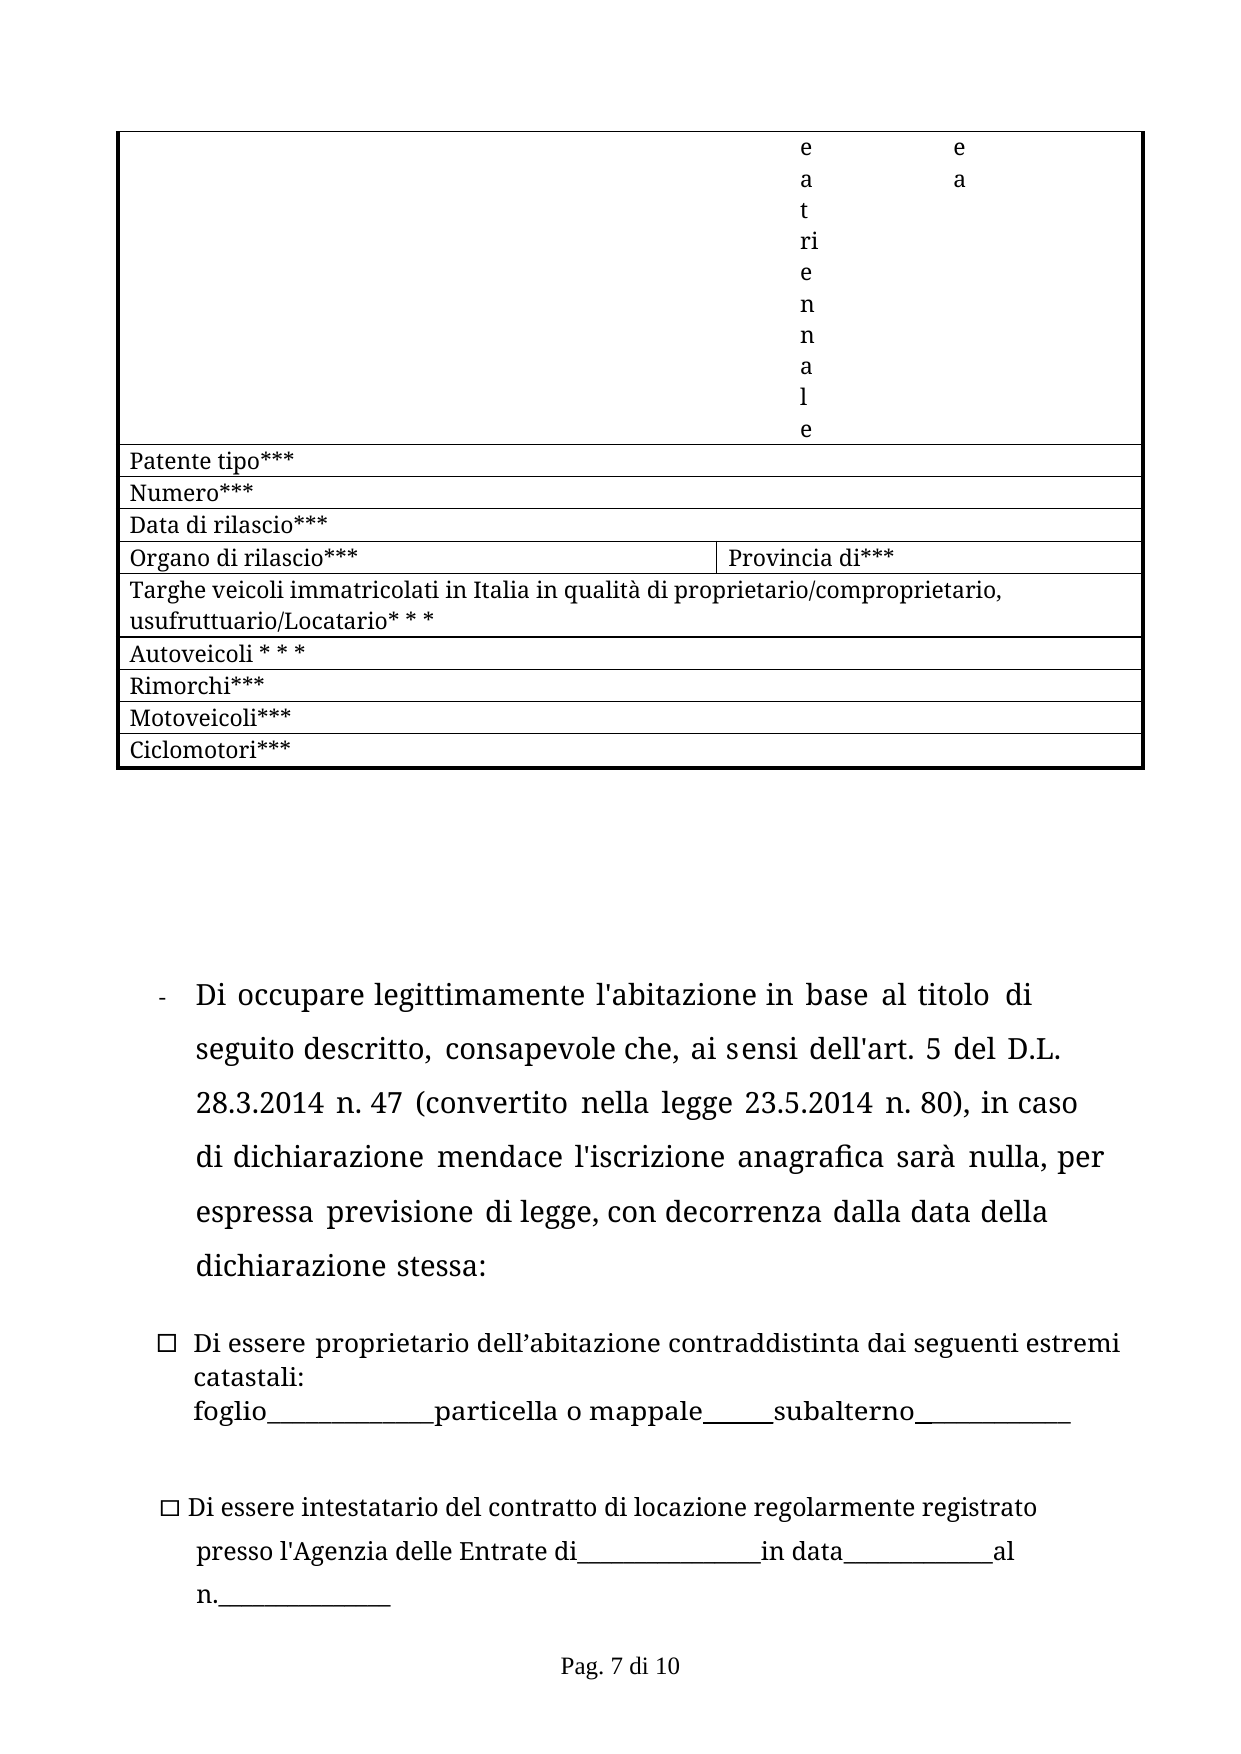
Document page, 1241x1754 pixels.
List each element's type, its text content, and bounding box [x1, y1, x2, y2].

text  Di essere intestatario del contratto di locazione regolarmente registrato presso l'Agenzia delle Entrate di________________in data_____________al n._______________ [159, 1490, 1109, 1611]
text foglio_____________particella o mappale _____subalterno ___________ [193, 1393, 1122, 1427]
table_cell Data di rilascio*** [120, 509, 1141, 541]
table_cell 5. Laurea [829, 132, 973, 444]
table_cell Provincia di*** [717, 542, 1141, 573]
table_cell [336, 132, 504, 444]
table_cell [120, 132, 336, 444]
table_cell Numero*** [120, 477, 1141, 508]
table_cell Ciclomotori*** [120, 734, 1141, 766]
table_cell [973, 132, 1141, 444]
table_cell [504, 132, 676, 444]
table_cell Rimorchi*** [120, 670, 1141, 701]
table_cell 4. Laurea triennale [676, 132, 829, 444]
table_cell Motoveicoli*** [120, 702, 1141, 733]
table_cell Autoveicoli * * * [120, 638, 1141, 669]
table_cell Targhe veicoli immatricolati in Italia in qualità di proprietario/comproprietario, usufruttuario/Locatario* * * [120, 574, 1141, 636]
text - Di occupare legittimamente l'abitazione in base al titolo di seguito descritto, consapevole che, ai sensi dell'art. 5 del D.L. 28.3.2014 n. 47 (convertito nella legge 23.5.2014 n. 80), in caso di dichiarazione mendace l'iscrizione anagrafica sarà nulla, per espressa previsione di legge, con decorrenza dalla data della dichiarazione stessa: [158, 974, 1111, 1285]
table_cell Patente tipo*** [120, 445, 1141, 476]
list Di essere proprietario dell’abitazione contraddistinta dai seguenti estremi catastali: [156, 1325, 1122, 1393]
table_cell Organo di rilascio*** [120, 542, 716, 573]
